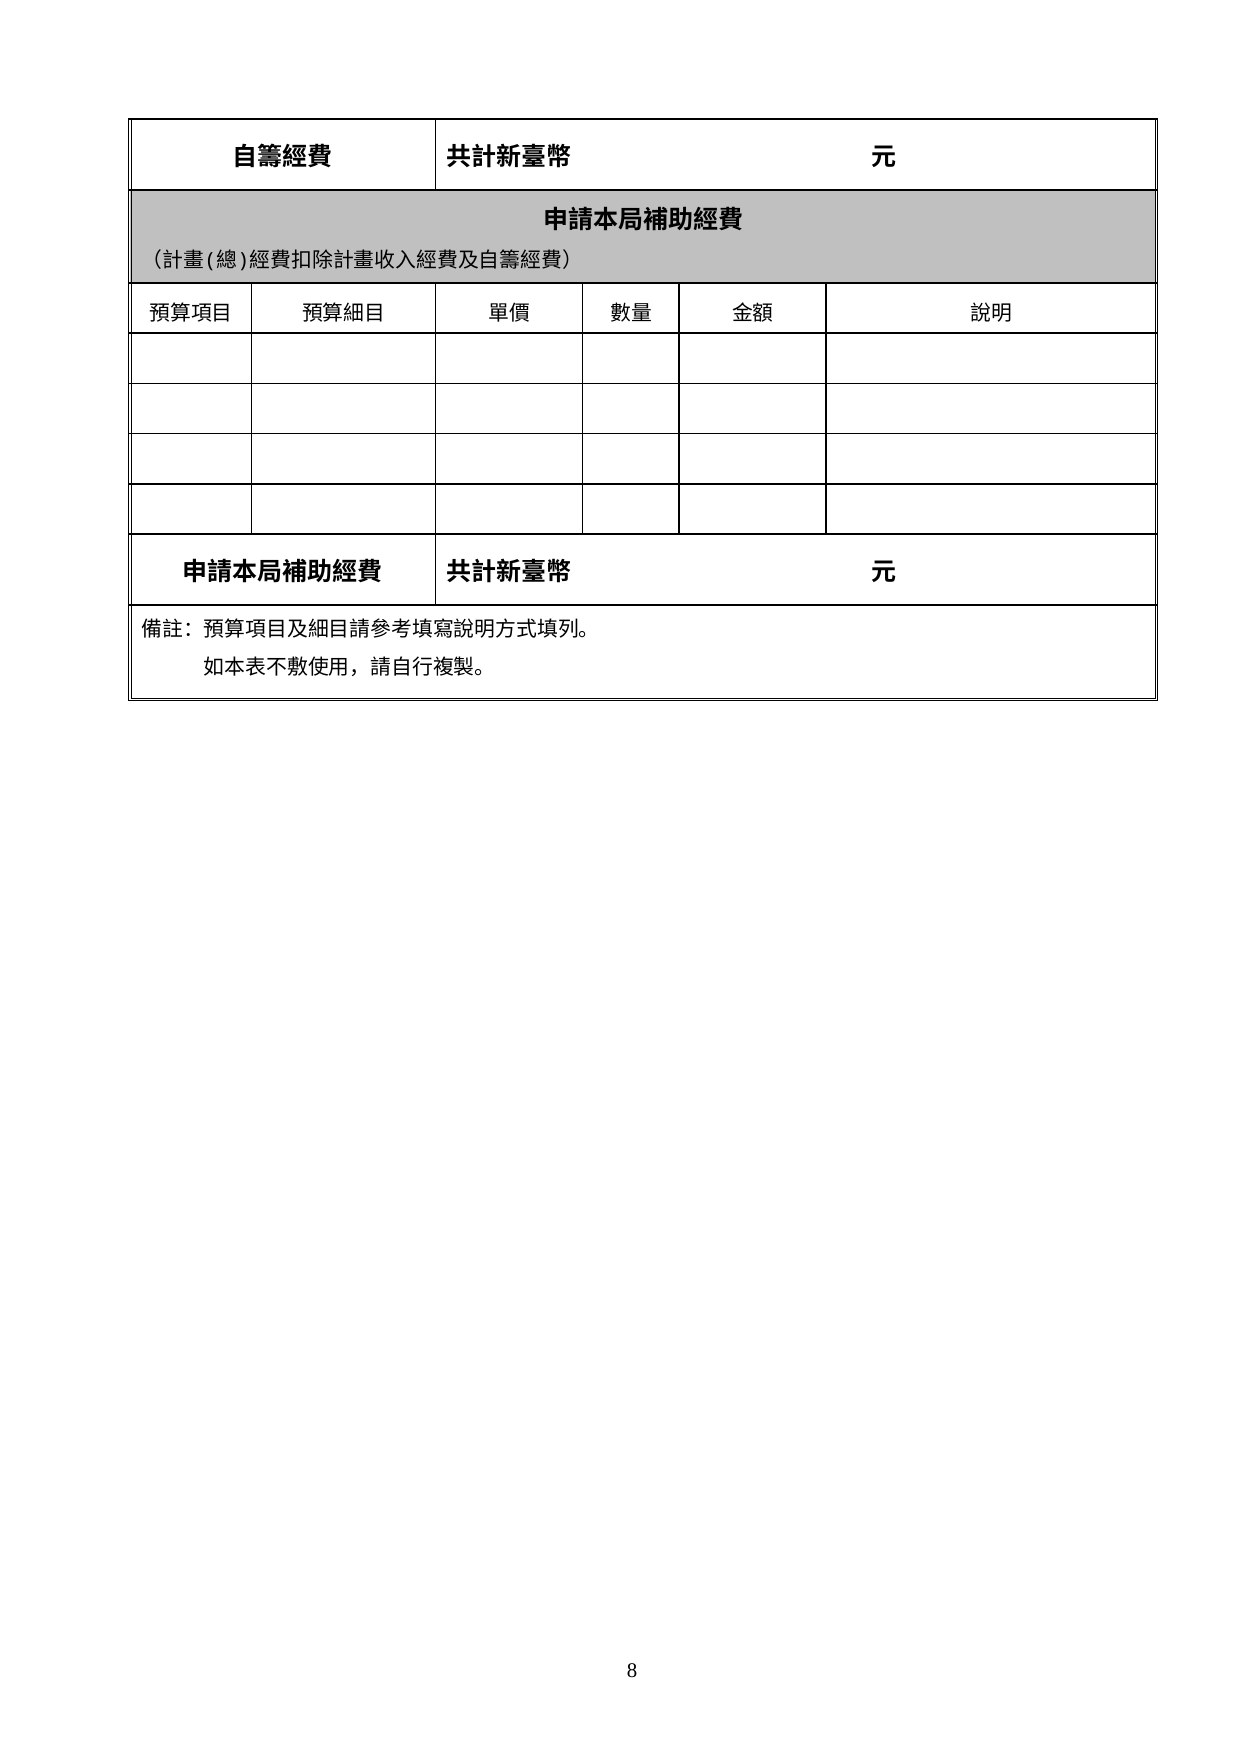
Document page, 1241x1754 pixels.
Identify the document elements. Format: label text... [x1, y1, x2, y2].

table_cell [132, 485, 251, 533]
table_cell 預算項目 [132, 284, 251, 332]
table_cell 金額 [680, 284, 825, 332]
table_cell [252, 384, 435, 433]
table_cell 說明 [827, 284, 1155, 332]
table_cell [583, 334, 678, 382]
table_cell [827, 434, 1155, 483]
table_cell 單價 [436, 284, 582, 332]
table_cell [680, 334, 825, 382]
table_cell [252, 334, 435, 382]
table_cell 共計新臺幣 元 [436, 120, 1155, 189]
table_cell [827, 334, 1155, 382]
table_cell [252, 434, 435, 483]
table_cell 申請本局補助經費 [132, 535, 435, 604]
table_cell [583, 485, 678, 533]
table_cell [252, 485, 435, 533]
table_cell [436, 334, 582, 382]
table_cell [583, 434, 678, 483]
table_cell 預算細目 [252, 284, 435, 332]
table_cell 自籌經費 [132, 120, 435, 189]
table_cell [132, 334, 251, 382]
table_cell 共計新臺幣 元 [436, 535, 1155, 604]
table_cell 申請本局補助經費 （計畫(總)經費扣除計畫收入經費及自籌經費） [132, 191, 1155, 282]
table_cell 數量 [583, 284, 678, 332]
table_cell [436, 384, 582, 433]
table_cell [680, 485, 825, 533]
table_cell [583, 384, 678, 433]
table_cell [436, 485, 582, 533]
table_cell 備註：預算項目及細目請參考填寫說明方式填列。 如本表不敷使用，請自行複製。 [132, 606, 1155, 698]
table_cell [436, 434, 582, 483]
table_cell [132, 384, 251, 433]
table_cell [827, 485, 1155, 533]
table_cell [827, 384, 1155, 433]
table_cell [680, 434, 825, 483]
table_cell [680, 384, 825, 433]
table_cell [132, 434, 251, 483]
